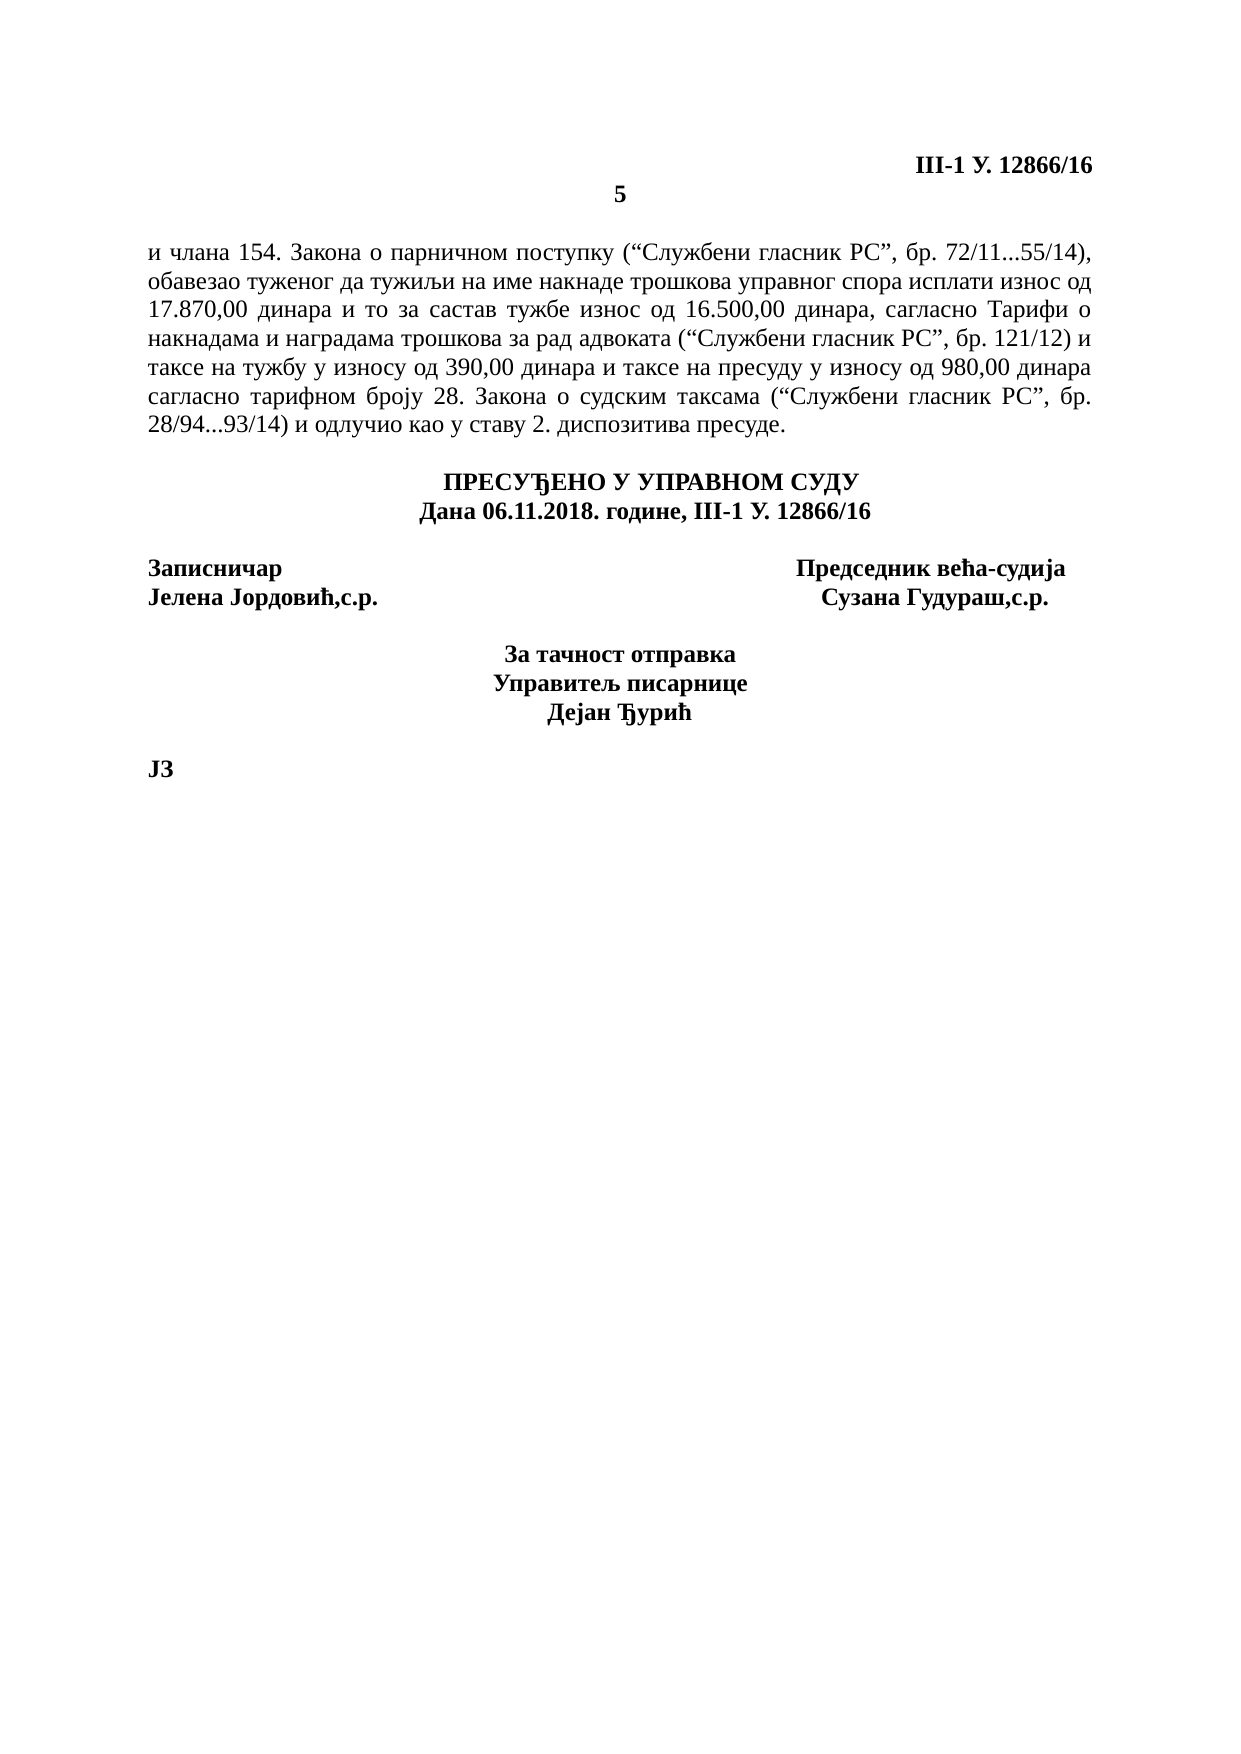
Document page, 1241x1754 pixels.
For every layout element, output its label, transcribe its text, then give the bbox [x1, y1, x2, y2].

text За тачност отправка [148, 639, 1093, 668]
text ПРЕСУЂЕНО У УПРАВНОМ СУДУ [148, 467, 1093, 496]
text Записничар Председник већа-судија [148, 553, 1093, 582]
text Јелена Јордовић,с.р. Сузана Гудураш,с.р. [148, 582, 1093, 611]
text Дејан Ђурић [148, 697, 1091, 726]
text Управитељ писарнице [148, 668, 1093, 697]
text и члана 154. Закона о парничном поступку (“Службени гласник РС”, бр. 72/11...55/14), обавезао туженог да тужиљи на име накнаде трошкова управног спора исплати износ од 17.870,00 динара и то за састав тужбе износ од 16.500,00 динара, сагласно Тарифи о накнадама и наградама трошкова за рад адвоката (“Службени гласник РС”, бр. 121/12) и таксе на тужбу у износу од 390,00 динара и таксе на пресуду у износу од 980,00 динара сагласно тарифном броју 28. Закона о судским таксама (“Службени гласник РС”, бр. 28/94...93/14) и одлучио као у ставу 2. диспозитива пресуде. [148, 237, 1093, 438]
text ЈЗ [148, 754, 1091, 783]
text Дана 06.11.2018. године, III-1 У. 12866/16 [148, 496, 1093, 524]
